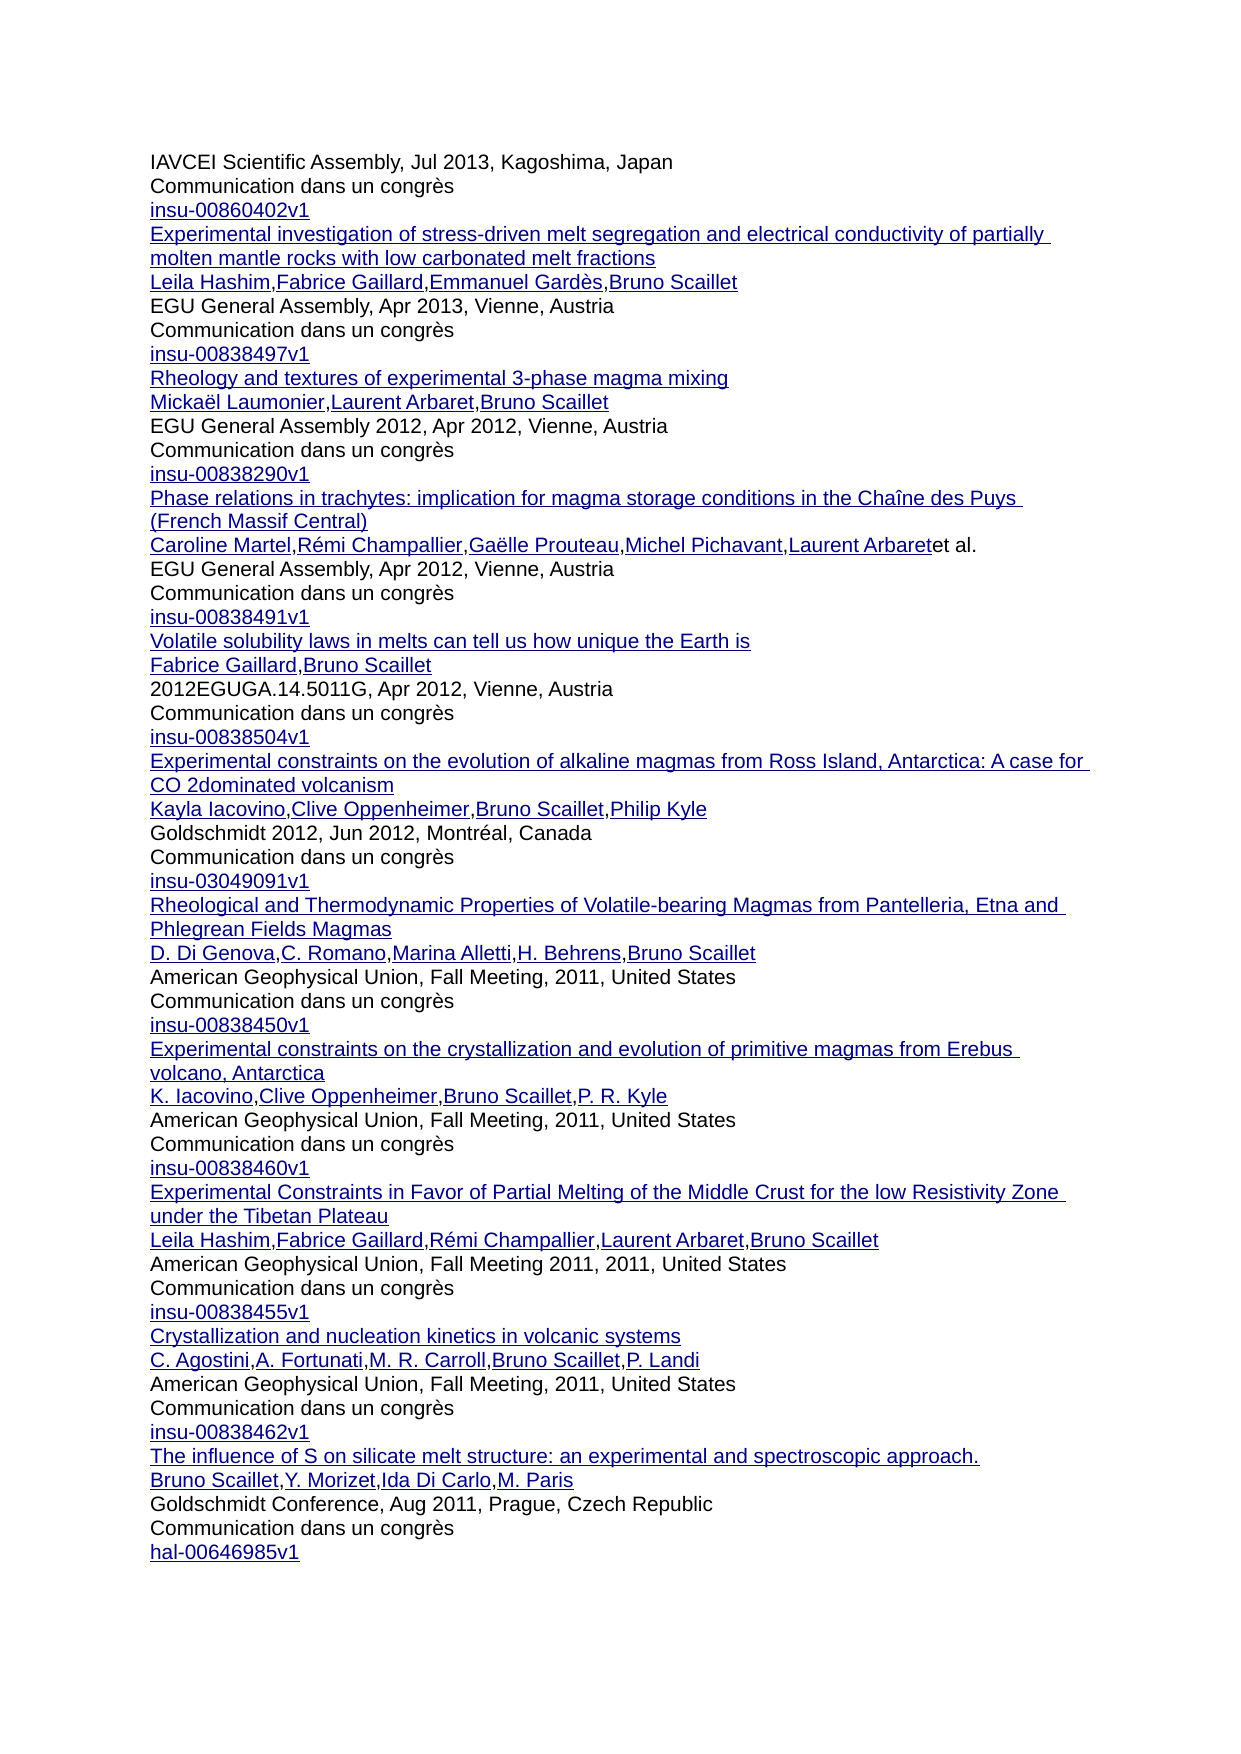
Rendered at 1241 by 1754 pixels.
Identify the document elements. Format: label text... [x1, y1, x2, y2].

table_cell Volatile solubility laws in melts can tell us how unique the Earth is Fabrice Gaillard,Bruno Scaillet 2012EGUGA.14.5011G, Apr 2012, Vienne, Austria Communication dans un congrès insu-00838504v1 [150, 629, 1090, 749]
table_cell Rheology and textures of experimental 3-phase magma mixing Mickaël Laumonier,Laurent Arbaret,Bruno Scaillet EGU General Assembly 2012, Apr 2012, Vienne, Austria Communication dans un congrès insu-00838290v1 [150, 366, 1090, 485]
table_cell Experimental investigation of stress-driven melt segregation and electrical conductivity of partially molten mantle rocks with low carbonated melt fractions Leila Hashim,Fabrice Gaillard,Emmanuel Gardès,Bruno Scaillet EGU General Assembly, Apr 2013, Vienne, Austria Communication dans un congrès insu-00838497v1 [150, 222, 1090, 366]
table_cell IAVCEI Scientific Assembly, Jul 2013, Kagoshima, Japan Communication dans un congrès insu-00860402v1 [150, 150, 1090, 222]
table_cell Phase relations in trachytes: implication for magma storage conditions in the Chaîne des Puys (French Massif Central) Caroline Martel,Rémi Champallier,Gaëlle Prouteau,Michel Pichavant,Laurent Arbaretet al. EGU General Assembly, Apr 2012, Vienne, Austria Communication dans un congrès insu-00838491v1 [150, 485, 1090, 629]
table_cell Experimental Constraints in Favor of Partial Melting of the Middle Crust for the low Resistivity Zone under the Tibetan Plateau Leila Hashim,Fabrice Gaillard,Rémi Champallier,Laurent Arbaret,Bruno Scaillet American Geophysical Union, Fall Meeting 2011, 2011, United States Communication dans un congrès insu-00838455v1 [150, 1180, 1090, 1324]
table_cell Experimental constraints on the evolution of alkaline magmas from Ross Island, Antarctica: A case for [150, 749, 1090, 770]
table_cell Crystallization and nucleation kinetics in volcanic systems C. Agostini,A. Fortunati,M. R. Carroll,Bruno Scaillet,P. Landi American Geophysical Union, Fall Meeting, 2011, United States Communication dans un congrès insu-00838462v1 [150, 1324, 1090, 1444]
table_cell Experimental constraints on the crystallization and evolution of primitive magmas from Erebus volcano, Antarctica K. Iacovino,Clive Oppenheimer,Bruno Scaillet,P. R. Kyle American Geophysical Union, Fall Meeting, 2011, United States Communication dans un congrès insu-00838460v1 [150, 1036, 1090, 1180]
table_cell Rheological and Thermodynamic Properties of Volatile-bearing Magmas from Pantelleria, Etna and Phlegrean Fields Magmas D. Di Genova,C. Romano,Marina Alletti,H. Behrens,Bruno Scaillet American Geophysical Union, Fall Meeting, 2011, United States Communication dans un congrès insu-00838450v1 [150, 893, 1090, 1036]
table_cell CO 2dominated volcanism Kayla Iacovino,Clive Oppenheimer,Bruno Scaillet,Philip Kyle Goldschmidt 2012, Jun 2012, Montréal, Canada Communication dans un congrès insu-03049091v1 [150, 771, 1090, 893]
table_cell The influence of S on silicate melt structure: an experimental and spectroscopic approach. Bruno Scaillet,Y. Morizet,Ida Di Carlo,M. Paris Goldschmidt Conference, Aug 2011, Prague, Czech Republic Communication dans un congrès hal-00646985v1 [150, 1444, 1090, 1563]
